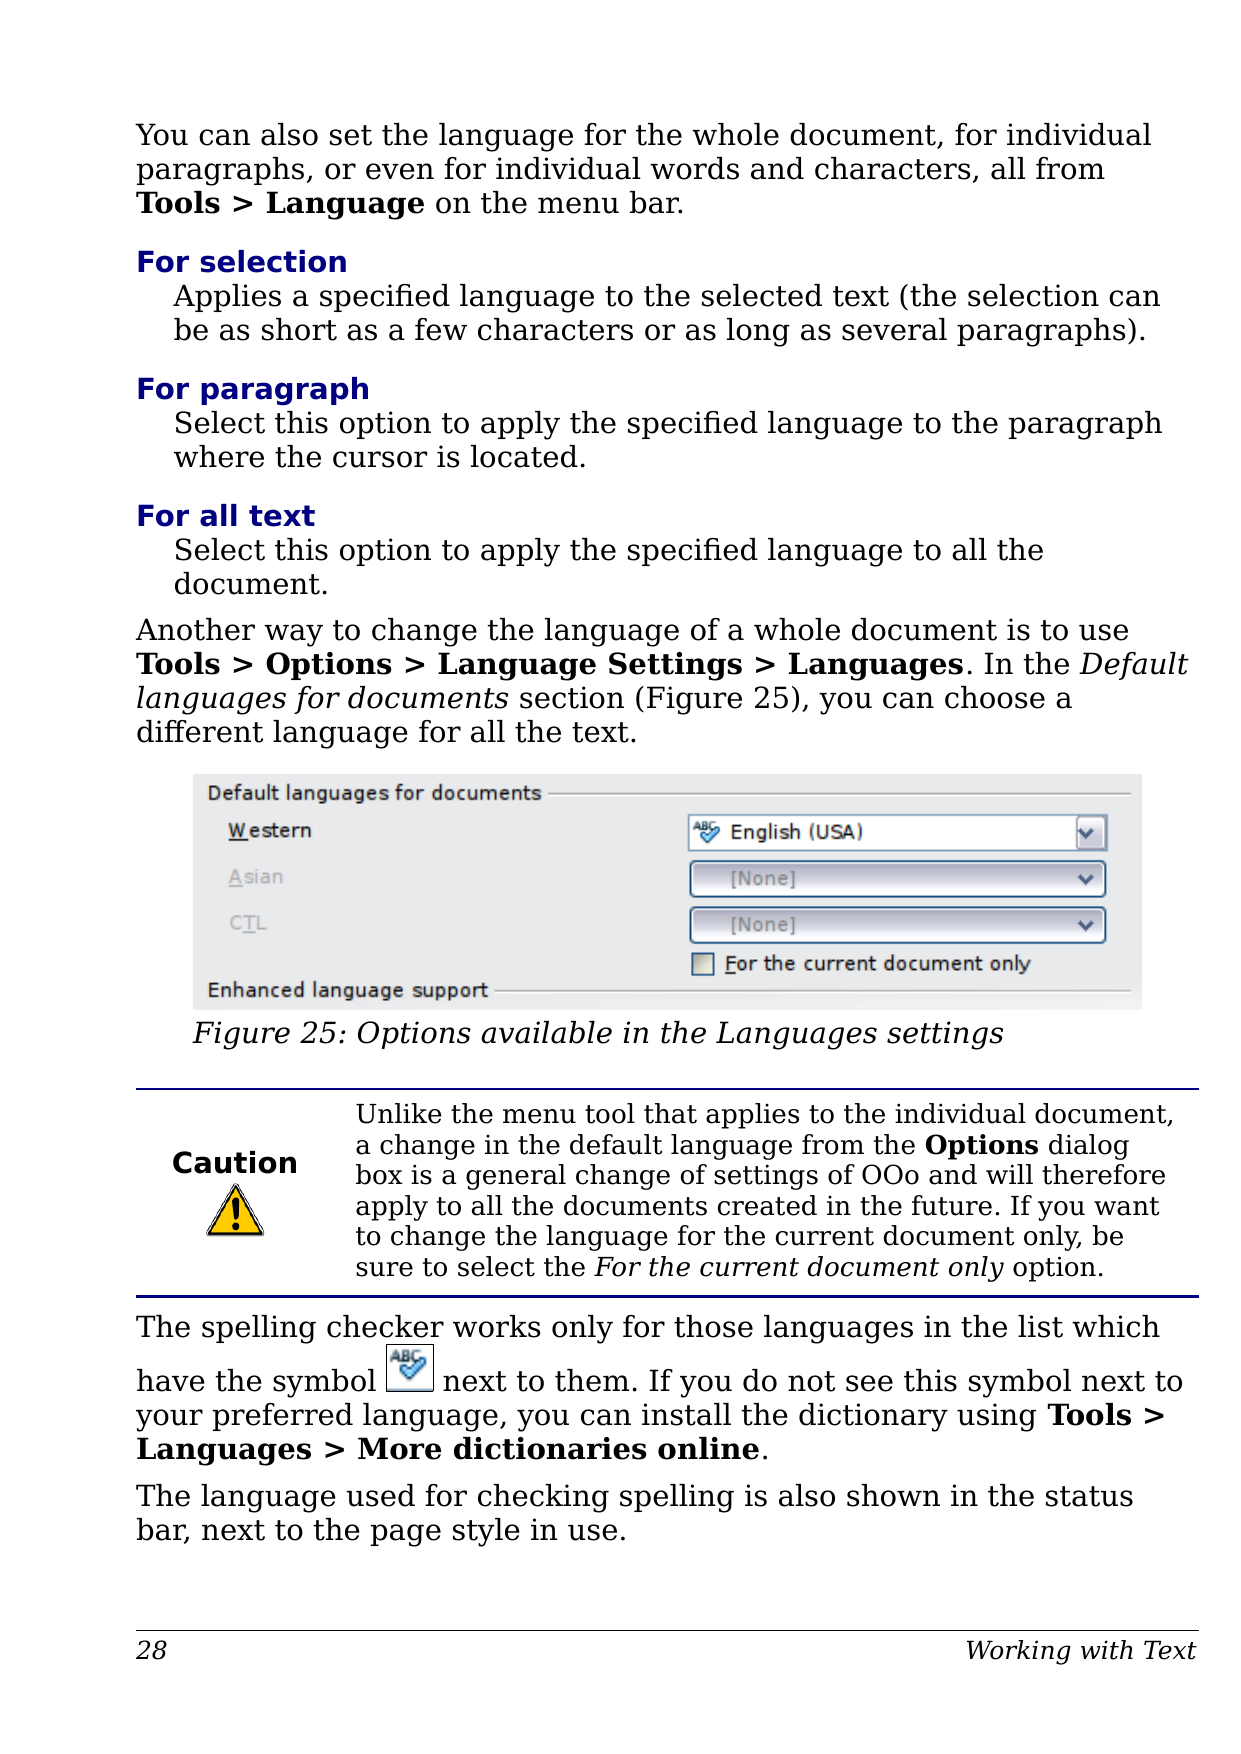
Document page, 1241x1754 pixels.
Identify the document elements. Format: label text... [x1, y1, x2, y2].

picture [387, 1345, 433, 1391]
text For selection [136, 245, 1199, 279]
text Select this option to apply the specified language to all the document. [173, 533, 1199, 601]
text Applies a specified language to the selected text (the selection can be as short as a few characters or as long as several paragraphs). [173, 279, 1199, 347]
text The spelling checker works only for those languages in the list which have the symbol next to them. If you do not see this symbol next to your preferred language, you can install the dictionary using Tools > Languages > More dictionaries online. [136, 1310, 1199, 1467]
table_header Caution [136, 1090, 334, 1295]
table_header Unlike the menu tool that applies to the individual document, a change in the default language from the Options dialog box is a general change of settings of OOo and will therefore apply to all the documents created in the future. If you want to change the language for the current document only, be sure to select the For the current document only option. [334, 1090, 1199, 1295]
text For all text [136, 499, 1199, 533]
text Select this option to apply the specified language to the paragraph where the cursor is located. [173, 406, 1199, 474]
text You can also set the language for the whole document, for individual paragraphs, or even for individual words and characters, all from Tools > Language on the menu bar. [136, 118, 1199, 220]
text The language used for checking spelling is also shown in the status bar, next to the page style in use. [136, 1479, 1199, 1547]
picture [202, 1180, 268, 1240]
text Another way to change the language of a whole document is to use Tools > Options > Language Settings > Languages. In the Default languages for documents section (Figure 25), you can choose a different language for all the text. [136, 613, 1199, 749]
text Figure 25: Options available in the Languages settings [193, 1016, 1142, 1050]
text For paragraph [136, 372, 1199, 406]
picture [192, 774, 1142, 1010]
